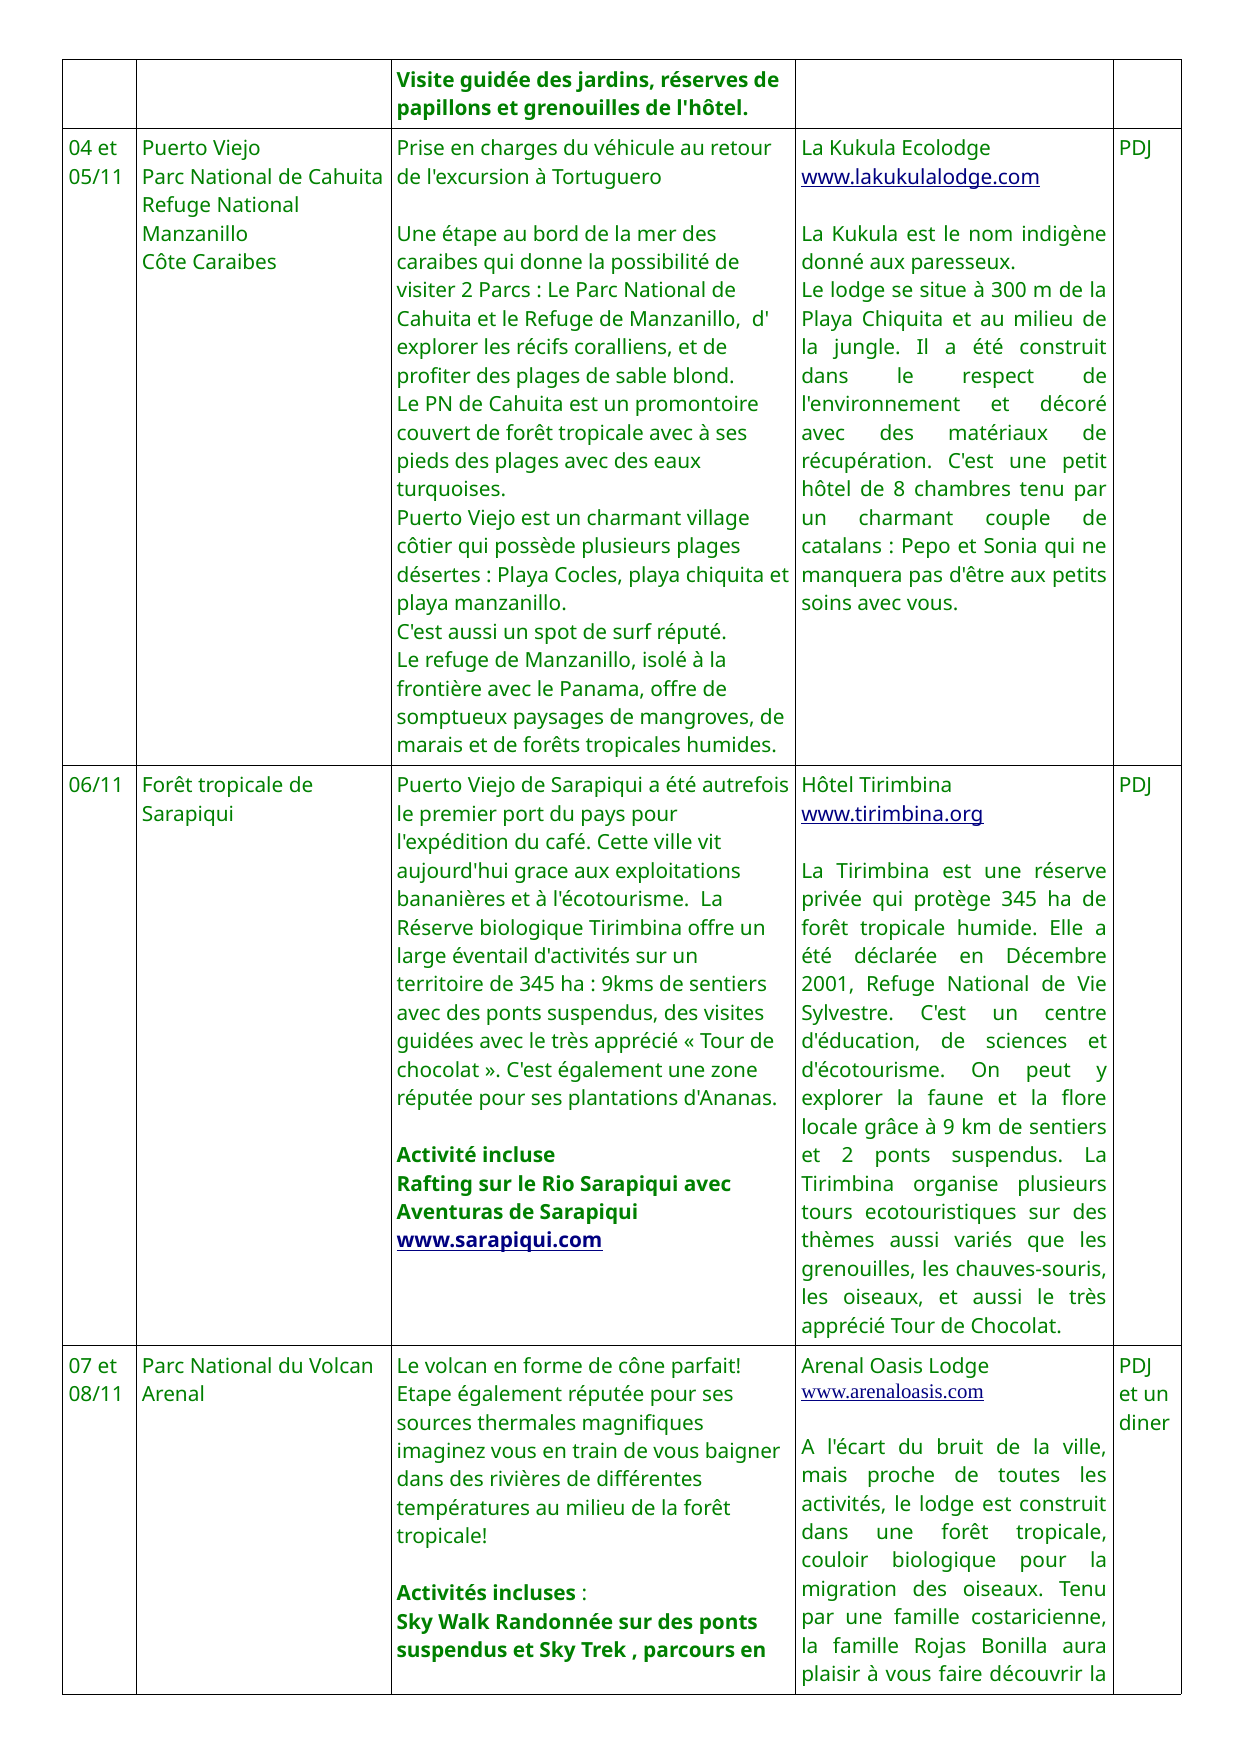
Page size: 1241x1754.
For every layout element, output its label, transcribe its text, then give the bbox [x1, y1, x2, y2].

table_cell [796, 60, 1113, 127]
table_cell Forêt tropicale de Sarapiqui [137, 766, 391, 1345]
table_cell [1114, 60, 1181, 127]
table_cell 07 et 08/11 [63, 1346, 136, 1693]
table_cell PDJ et un diner [1114, 1346, 1181, 1693]
table_cell Arenal Oasis Lodge www.arenaloasis.com A l'écart du bruit de la ville, mais proche de toutes les activités, le lodge est construit dans une forêt tropicale, couloir biologique pour la migration des oiseaux. Tenu par une famille costaricienne, la famille Rojas Bonilla aura plaisir à vous faire découvrir la [796, 1346, 1113, 1693]
table_cell PDJ [1114, 766, 1181, 1345]
table_cell Visite guidée des jardins, réserves de papillons et grenouilles de l'hôtel. [392, 60, 795, 127]
table_cell [137, 60, 391, 127]
table_cell Le volcan en forme de cône parfait! Etape également réputée pour ses sources thermales magnifiques imaginez vous en train de vous baigner dans des rivières de différentes températures au milieu de la forêt tropicale! Activités incluses : Sky Walk Randonnée sur des ponts suspendus et Sky Trek , parcours en [392, 1346, 795, 1693]
table_cell Puerto Viejo Parc National de Cahuita Refuge National Manzanillo Côte Caraibes [137, 129, 391, 765]
table_cell 04 et 05/11 [63, 129, 136, 765]
table_cell Hôtel Tirimbina www.tirimbina.org La Tirimbina est une réserve privée qui protège 345 ha de forêt tropicale humide. Elle a été déclarée en Décembre 2001, Refuge National de Vie Sylvestre. C'est un centre d'éducation, de sciences et d'écotourisme. On peut y explorer la faune et la flore locale grâce à 9 km de sentiers et 2 ponts suspendus. La Tirimbina organise plusieurs tours ecotouristiques sur des thèmes aussi variés que les grenouilles, les chauves-souris, les oiseaux, et aussi le très apprécié Tour de Chocolat. [796, 766, 1113, 1345]
table_cell Prise en charges du véhicule au retour de l'excursion à Tortuguero Une étape au bord de la mer des caraibes qui donne la possibilité de visiter 2 Parcs : Le Parc National de Cahuita et le Refuge de Manzanillo, d' explorer les récifs coralliens, et de profiter des plages de sable blond. Le PN de Cahuita est un promontoire couvert de forêt tropicale avec à ses pieds des plages avec des eaux turquoises. Puerto Viejo est un charmant village côtier qui possède plusieurs plages désertes : Playa Cocles, playa chiquita et playa manzanillo. C'est aussi un spot de surf réputé. Le refuge de Manzanillo, isolé à la frontière avec le Panama, offre de somptueux paysages de mangroves, de marais et de forêts tropicales humides. [392, 129, 795, 765]
table_cell La Kukula Ecolodge www.lakukulalodge.com La Kukula est le nom indigène donné aux paresseux. Le lodge se situe à 300 m de la Playa Chiquita et au milieu de la jungle. Il a été construit dans le respect de l'environnement et décoré avec des matériaux de récupération. C'est une petit hôtel de 8 chambres tenu par un charmant couple de catalans : Pepo et Sonia qui ne manquera pas d'être aux petits soins avec vous. [796, 129, 1113, 765]
table_cell [63, 60, 136, 127]
table_cell Parc National du Volcan Arenal [137, 1346, 391, 1693]
table_cell Puerto Viejo de Sarapiqui a été autrefois le premier port du pays pour l'expédition du café. Cette ville vit aujourd'hui grace aux exploitations bananières et à l'écotourisme. La Réserve biologique Tirimbina offre un large éventail d'activités sur un territoire de 345 ha : 9kms de sentiers avec des ponts suspendus, des visites guidées avec le très apprécié « Tour de chocolat ». C'est également une zone réputée pour ses plantations d'Ananas. Activité incluse Rafting sur le Rio Sarapiqui avec Aventuras de Sarapiqui www.sarapiqui.com [392, 766, 795, 1345]
table_cell 06/11 [63, 766, 136, 1345]
table_cell PDJ [1114, 129, 1181, 765]
